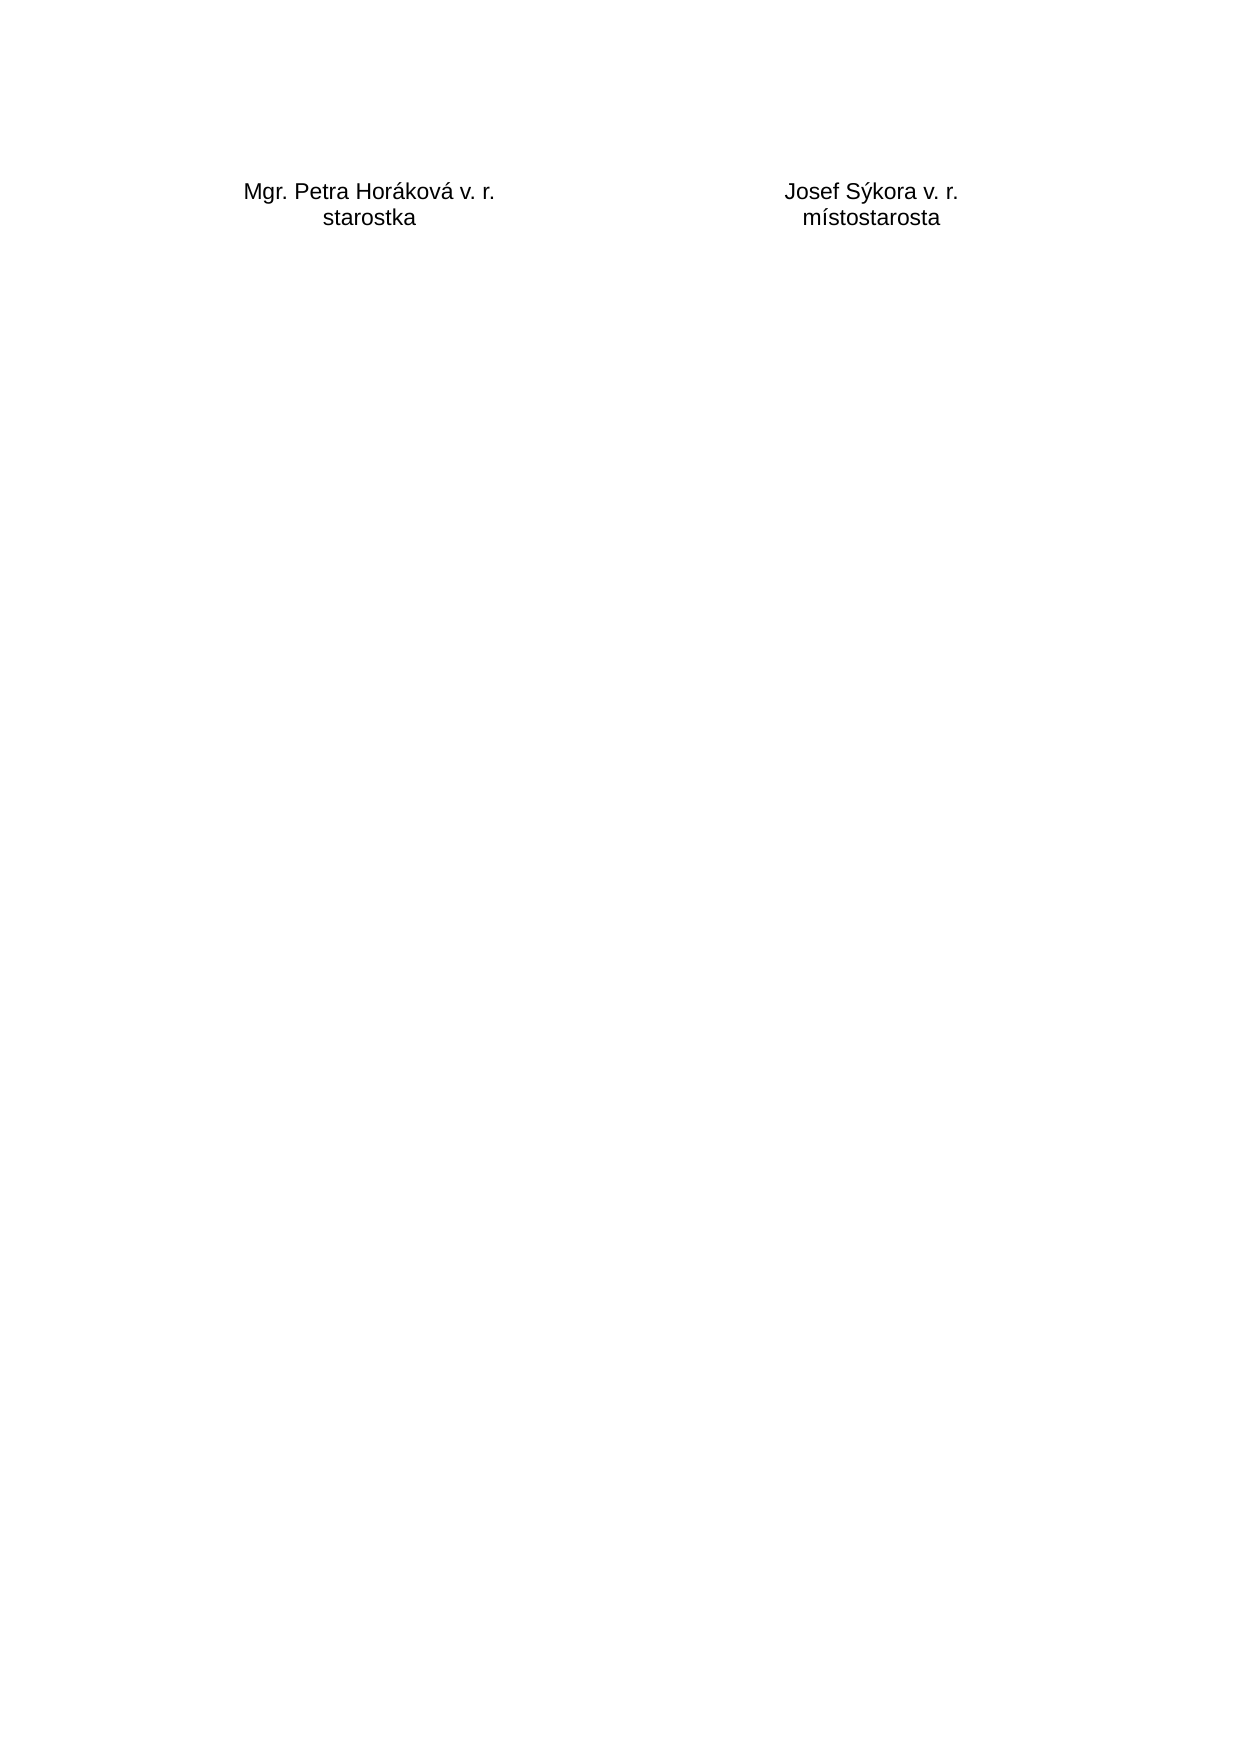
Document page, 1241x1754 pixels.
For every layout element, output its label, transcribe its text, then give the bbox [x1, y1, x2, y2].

table_header Josef Sýkora v. r. místostarosta [620, 118, 1122, 236]
table_header Mgr. Petra Horáková v. r. starostka [118, 118, 620, 236]
table_cell [620, 236, 1122, 354]
table_cell [118, 236, 620, 354]
